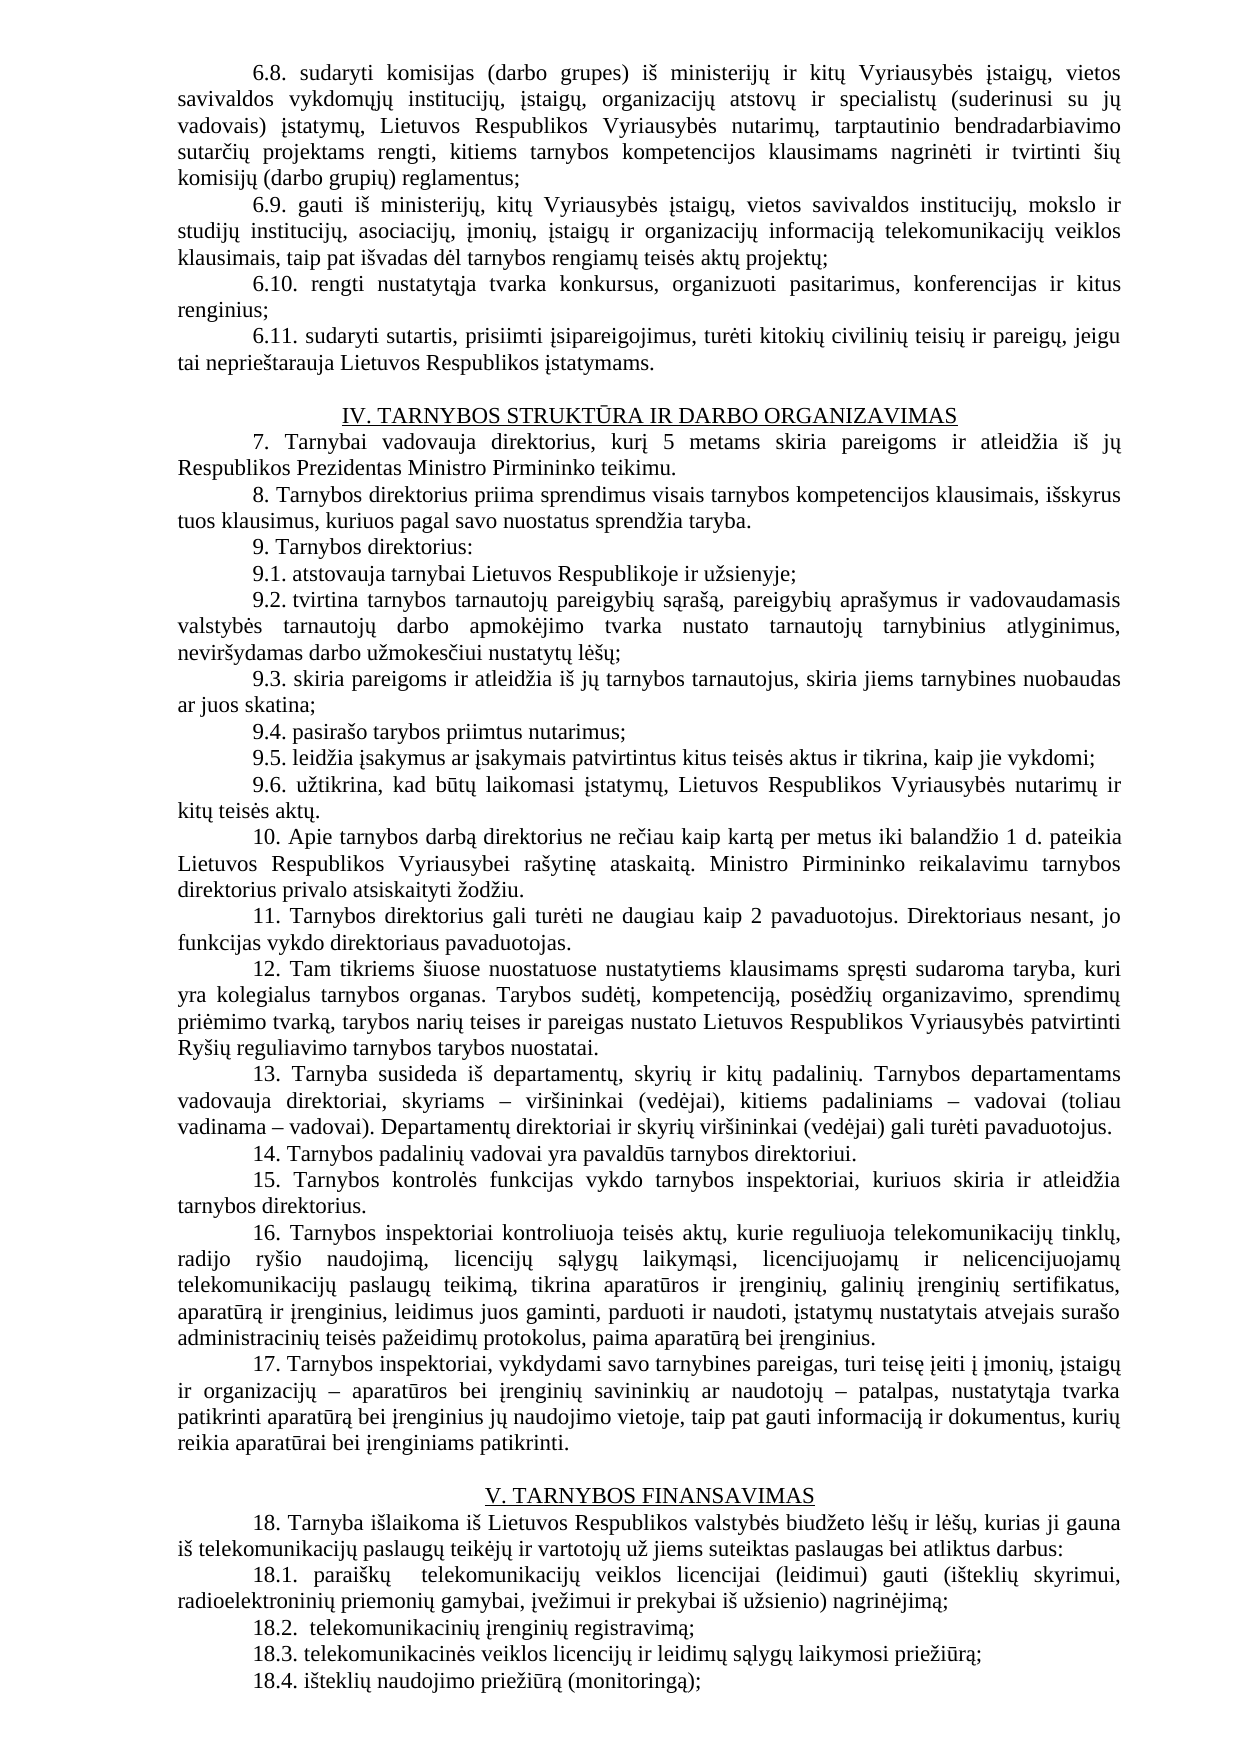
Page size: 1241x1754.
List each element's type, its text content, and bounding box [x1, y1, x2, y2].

text 6.11. sudaryti sutartis, prisiimti įsipareigojimus, turėti kitokių civilinių teisių ir pareigų, jeigu tai neprieštarauja Lietuvos Respublikos įstatymams. [177, 323, 1122, 375]
text 9.2. tvirtina tarnybos tarnautojų pareigybių sąrašą, pareigybių aprašymus ir vadovaudamasis valstybės tarnautojų darbo apmokėjimo tvarka nustato tarnautojų tarnybinius atlyginimus, neviršydamas darbo užmokesčiui nustatytų lėšų; [177, 586, 1122, 665]
text 9.6. užtikrina, kad būtų laikomasi įstatymų, Lietuvos Respublikos Vyriausybės nutarimų ir kitų teisės aktų. [177, 771, 1122, 823]
text 16. Tarnybos inspektoriai kontroliuoja teisės aktų, kurie reguliuoja telekomunikacijų tinklų, radijo ryšio naudojimą, licencijų sąlygų laikymąsi, licencijuojamų ir nelicencijuojamų telekomunikacijų paslaugų teikimą, tikrina aparatūros ir įrenginių, galinių įrenginių sertifikatus, aparatūrą ir įrenginius, leidimus juos gaminti, parduoti ir naudoti, įstatymų nustatytais atvejais surašo administracinių teisės pažeidimų protokolus, paima aparatūrą bei įrenginius. [177, 1219, 1122, 1350]
text 9.3. skiria pareigoms ir atleidžia iš jų tarnybos tarnautojus, skiria jiems tarnybines nuobaudas ar juos skatina; [177, 665, 1122, 718]
text 18.4. išteklių naudojimo priežiūrą (monitoringą); [177, 1667, 1122, 1693]
text 13. Tarnyba susideda iš departamentų, skyrių ir kitų padalinių. Tarnybos departamentams vadovauja direktoriai, skyriams – viršininkai (vedėjai), kitiems padaliniams – vadovai (toliau vadinama – vadovai). Departamentų direktoriai ir skyrių viršininkai (vedėjai) gali turėti pavaduotojus. [177, 1061, 1122, 1139]
subtitle V. TARNYBOS FINANSAVIMAS [177, 1482, 1122, 1508]
text 9.1. atstovauja tarnybai Lietuvos Respublikoje ir užsienyje; [177, 560, 1122, 586]
text 18.1. paraiškų telekomunikacijų veiklos licencijai (leidimui) gauti (išteklių skyrimui, radioelektroninių priemonių gamybai, įvežimui ir prekybai iš užsienio) nagrinėjimą; [177, 1561, 1122, 1614]
text 6.10. rengti nustatytąja tvarka konkursus, organizuoti pasitarimus, konferencijas ir kitus renginius; [177, 270, 1122, 323]
text 9.4. pasirašo tarybos priimtus nutarimus; [177, 718, 1122, 744]
text 9. Tarnybos direktorius: [177, 533, 1122, 560]
text 18.3. telekomunikacinės veiklos licencijų ir leidimų sąlygų laikymosi priežiūrą; [177, 1640, 1122, 1667]
text 14. Tarnybos padalinių vadovai yra pavaldūs tarnybos direktoriui. [177, 1139, 1122, 1166]
text 9.5. leidžia įsakymus ar įsakymais patvirtintus kitus teisės aktus ir tikrina, kaip jie vykdomi; [177, 744, 1122, 771]
text 7. Tarnybai vadovauja direktorius, kurį 5 metams skiria pareigoms ir atleidžia iš jų Respublikos Prezidentas Ministro Pirmininko teikimu. [177, 428, 1122, 481]
text 15. Tarnybos kontrolės funkcijas vykdo tarnybos inspektoriai, kuriuos skiria ir atleidžia tarnybos direktorius. [177, 1166, 1122, 1219]
text 8. Tarnybos direktorius priima sprendimus visais tarnybos kompetencijos klausimais, išskyrus tuos klausimus, kuriuos pagal savo nuostatus sprendžia taryba. [177, 481, 1122, 533]
text 11. Tarnybos direktorius gali turėti ne daugiau kaip 2 pavaduotojus. Direktoriaus nesant, jo funkcijas vykdo direktoriaus pavaduotojas. [177, 902, 1122, 955]
subtitle IV. TARNYBOS STRUKTŪRA IR DARBO ORGANIZAVIMAS [177, 402, 1122, 428]
text 17. Tarnybos inspektoriai, vykdydami savo tarnybines pareigas, turi teisę įeiti į įmonių, įstaigų ir organizacijų – aparatūros bei įrenginių savininkių ar naudotojų – patalpas, nustatytąja tvarka patikrinti aparatūrą bei įrenginius jų naudojimo vietoje, taip pat gauti informaciją ir dokumentus, kurių reikia aparatūrai bei įrenginiams patikrinti. [177, 1350, 1122, 1456]
text 12. Tam tikriems šiuose nuostatuose nustatytiems klausimams spręsti sudaroma taryba, kuri yra kolegialus tarnybos organas. Tarybos sudėtį, kompetenciją, posėdžių organizavimo, sprendimų priėmimo tvarką, tarybos narių teises ir pareigas nustato Lietuvos Respublikos Vyriausybės patvirtinti Ryšių reguliavimo tarnybos tarybos nuostatai. [177, 955, 1122, 1061]
text 18. Tarnyba išlaikoma iš Lietuvos Respublikos valstybės biudžeto lėšų ir lėšų, kurias ji gauna iš telekomunikacijų paslaugų teikėjų ir vartotojų už jiems suteiktas paslaugas bei atliktus darbus: [177, 1508, 1122, 1561]
text 18.2. telekomunikacinių įrenginių registravimą; [177, 1614, 1122, 1640]
text 10. Apie tarnybos darbą direktorius ne rečiau kaip kartą per metus iki balandžio 1 d. pateikia Lietuvos Respublikos Vyriausybei rašytinę ataskaitą. Ministro Pirmininko reikalavimu tarnybos direktorius privalo atsiskaityti žodžiu. [177, 823, 1122, 902]
text 6.9. gauti iš ministerijų, kitų Vyriausybės įstaigų, vietos savivaldos institucijų, mokslo ir studijų institucijų, asociacijų, įmonių, įstaigų ir organizacijų informaciją telekomunikacijų veiklos klausimais, taip pat išvadas dėl tarnybos rengiamų teisės aktų projektų; [177, 191, 1122, 270]
text 6.8. sudaryti komisijas (darbo grupes) iš ministerijų ir kitų Vyriausybės įstaigų, vietos savivaldos vykdomųjų institucijų, įstaigų, organizacijų atstovų ir specialistų (suderinusi su jų vadovais) įstatymų, Lietuvos Respublikos Vyriausybės nutarimų, tarptautinio bendradarbiavimo sutarčių projektams rengti, kitiems tarnybos kompetencijos klausimams nagrinėti ir tvirtinti šių komisijų (darbo grupių) reglamentus; [177, 59, 1122, 191]
